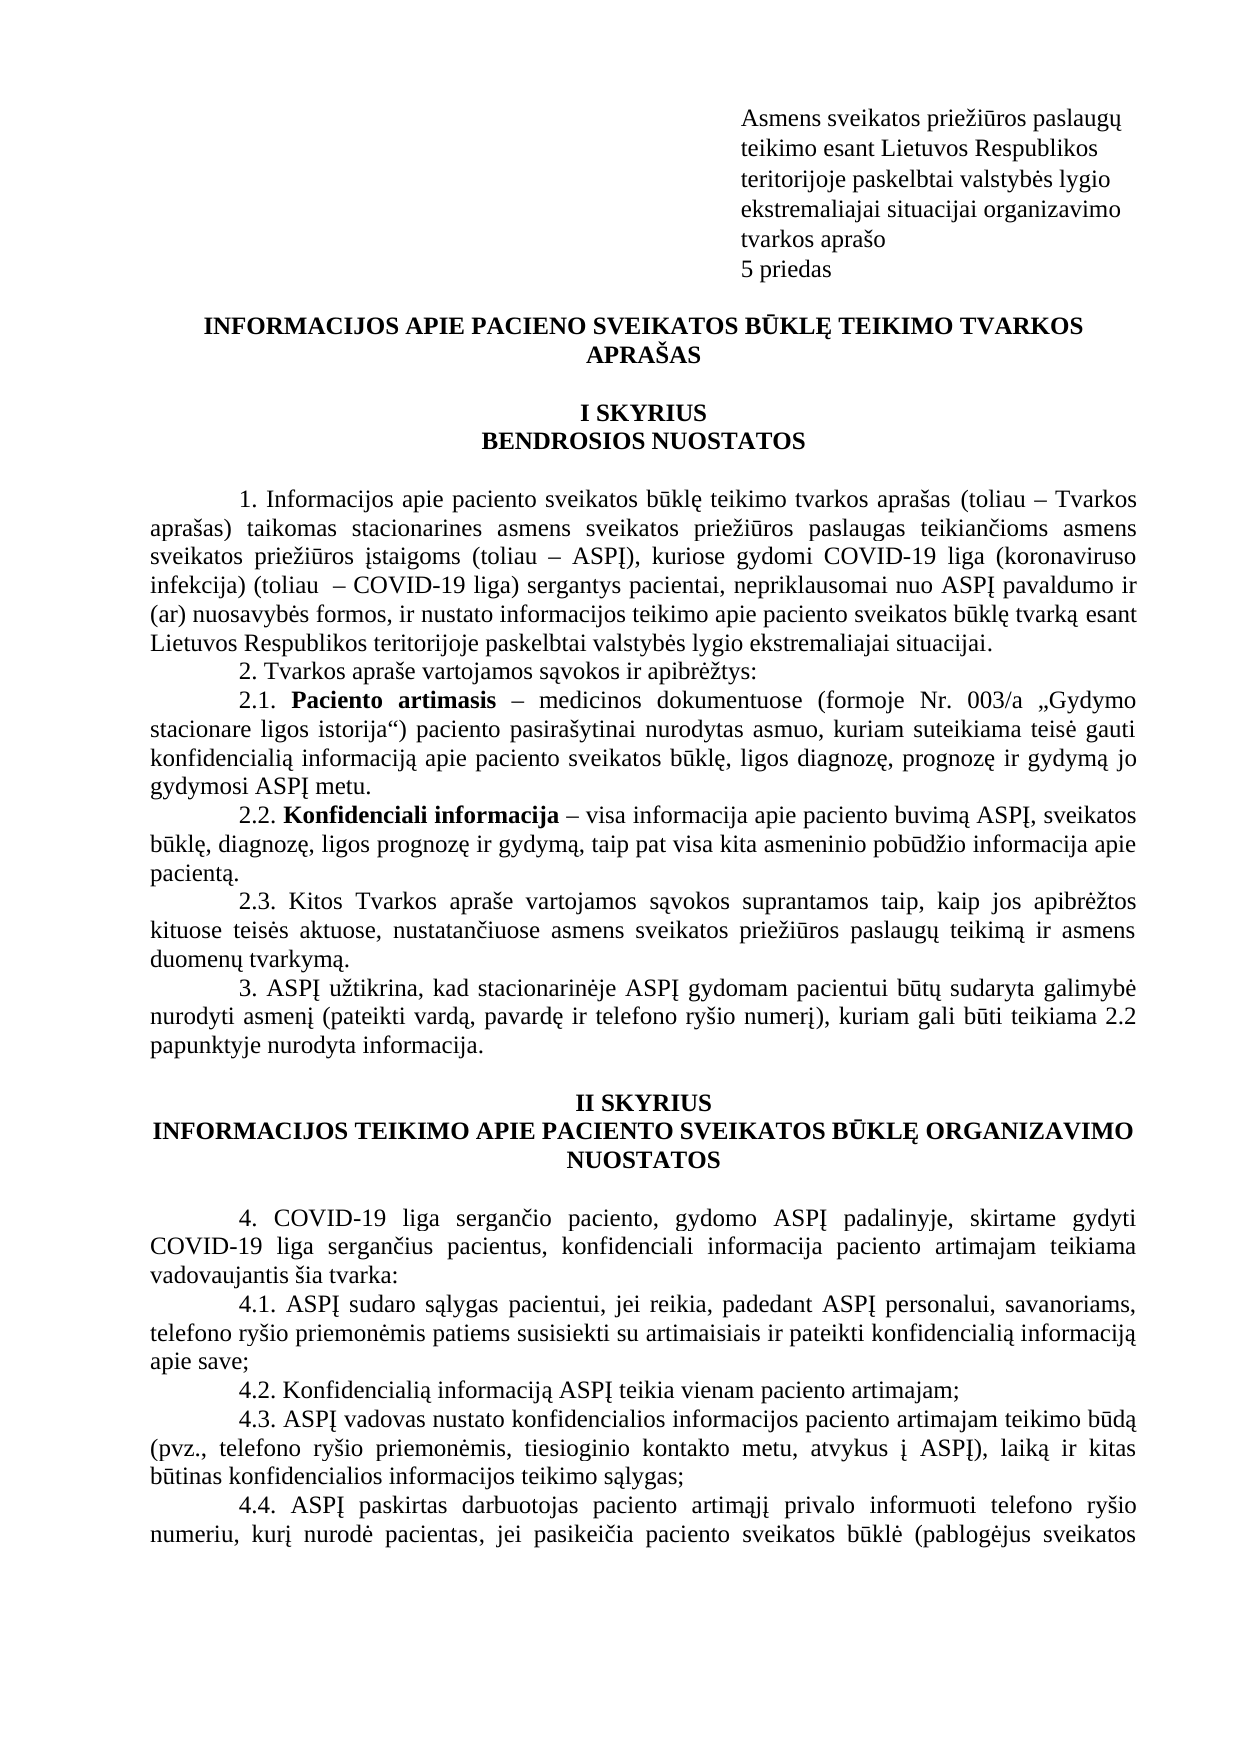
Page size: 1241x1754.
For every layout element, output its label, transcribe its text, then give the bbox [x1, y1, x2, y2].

text teritorijoje paskelbtai valstybės lygio [741, 164, 1137, 192]
text 4.2. Konfidencialią informaciją ASPĮ teikia vienam paciento artimajam; [150, 1375, 1137, 1404]
text 1. Informacijos apie paciento sveikatos būklę teikimo tvarkos aprašas (toliau – Tvarkos aprašas) taikomas stacionarines asmens sveikatos priežiūros paslaugas teikiančioms asmens sveikatos priežiūros įstaigoms (toliau – ASPĮ), kuriose gydomi COVID-19 liga (koronaviruso infekcija) (toliau – COVID-19 liga) sergantys pacientai, nepriklausomai nuo ASPĮ pavaldumo ir (ar) nuosavybės formos, ir nustato informacijos teikimo apie paciento sveikatos būklę tvarką esant Lietuvos Respublikos teritorijoje paskelbtai valstybės lygio ekstremaliajai situacijai. [150, 484, 1137, 656]
text I SKYRIUS [150, 398, 1137, 426]
text 4.4. ASPĮ paskirtas darbuotojas paciento artimąjį privalo informuoti telefono ryšio numeriu, kurį nurodė pacientas, jei pasikeičia paciento sveikatos būklė (pablogėjus sveikatos [150, 1490, 1137, 1548]
text 2. Tvarkos apraše vartojamos sąvokos ir apibrėžtys: [150, 656, 1137, 685]
text INFORMACIJOS TEIKIMO APIE PACIENTO SVEIKATOS BŪKLĘ ORGANIZAVIMO NUOSTATOS [150, 1116, 1137, 1174]
text 2.2. Konfidenciali informacija – visa informacija apie paciento buvimą ASPĮ, sveikatos būklę, diagnozę, ligos prognozę ir gydymą, taip pat visa kita asmeninio pobūdžio informacija apie pacientą. [150, 800, 1137, 886]
text teikimo esant Lietuvos Respublikos [741, 133, 1137, 162]
text BENDROSIOS NUOSTATOS [150, 426, 1137, 455]
text 4.1. ASPĮ sudaro sąlygas pacientui, jei reikia, padedant ASPĮ personalui, savanoriams, telefono ryšio priemonėmis patiems susisiekti su artimaisiais ir pateikti konfidencialią informaciją apie save; [150, 1289, 1137, 1375]
text INFORMACIJOS APIE PACIENO SVEIKATOS BŪKLĘ TEIKIMO TVARKOS APRAŠAS [150, 311, 1137, 369]
text 5 priedas [741, 254, 1137, 283]
text 2.3. Kitos Tvarkos apraše vartojamos sąvokos suprantamos taip, kaip jos apibrėžtos kituose teisės aktuose, nustatančiuose asmens sveikatos priežiūros paslaugų teikimą ir asmens duomenų tvarkymą. [150, 886, 1137, 973]
text tvarkos aprašo [741, 224, 1137, 253]
text 4. COVID-19 liga sergančio paciento, gydomo ASPĮ padalinyje, skirtame gydyti COVID-19 liga sergančius pacientus, konfidenciali informacija paciento artimajam teikiama vadovaujantis šia tvarka: [150, 1203, 1137, 1289]
text 4.3. ASPĮ vadovas nustato konfidencialios informacijos paciento artimajam teikimo būdą (pvz., telefono ryšio priemonėmis, tiesioginio kontakto metu, atvykus į ASPĮ), laiką ir kitas būtinas konfidencialios informacijos teikimo sąlygas; [150, 1404, 1137, 1490]
text II SKYRIUS [150, 1088, 1137, 1116]
text 3. ASPĮ užtikrina, kad stacionarinėje ASPĮ gydomam pacientui būtų sudaryta galimybė nurodyti asmenį (pateikti vardą, pavardę ir telefono ryšio numerį), kuriam gali būti teikiama 2.2 papunktyje nurodyta informacija. [150, 973, 1137, 1059]
text Asmens sveikatos priežiūros paslaugų [741, 103, 1137, 132]
text ekstremaliajai situacijai organizavimo [741, 194, 1137, 222]
text 2.1. Paciento artimasis – medicinos dokumentuose (formoje Nr. 003/a „Gydymo stacionare ligos istorija“) paciento pasirašytinai nurodytas asmuo, kuriam suteikiama teisė gauti konfidencialią informaciją apie paciento sveikatos būklę, ligos diagnozę, prognozę ir gydymą jo gydymosi ASPĮ metu. [150, 685, 1137, 800]
